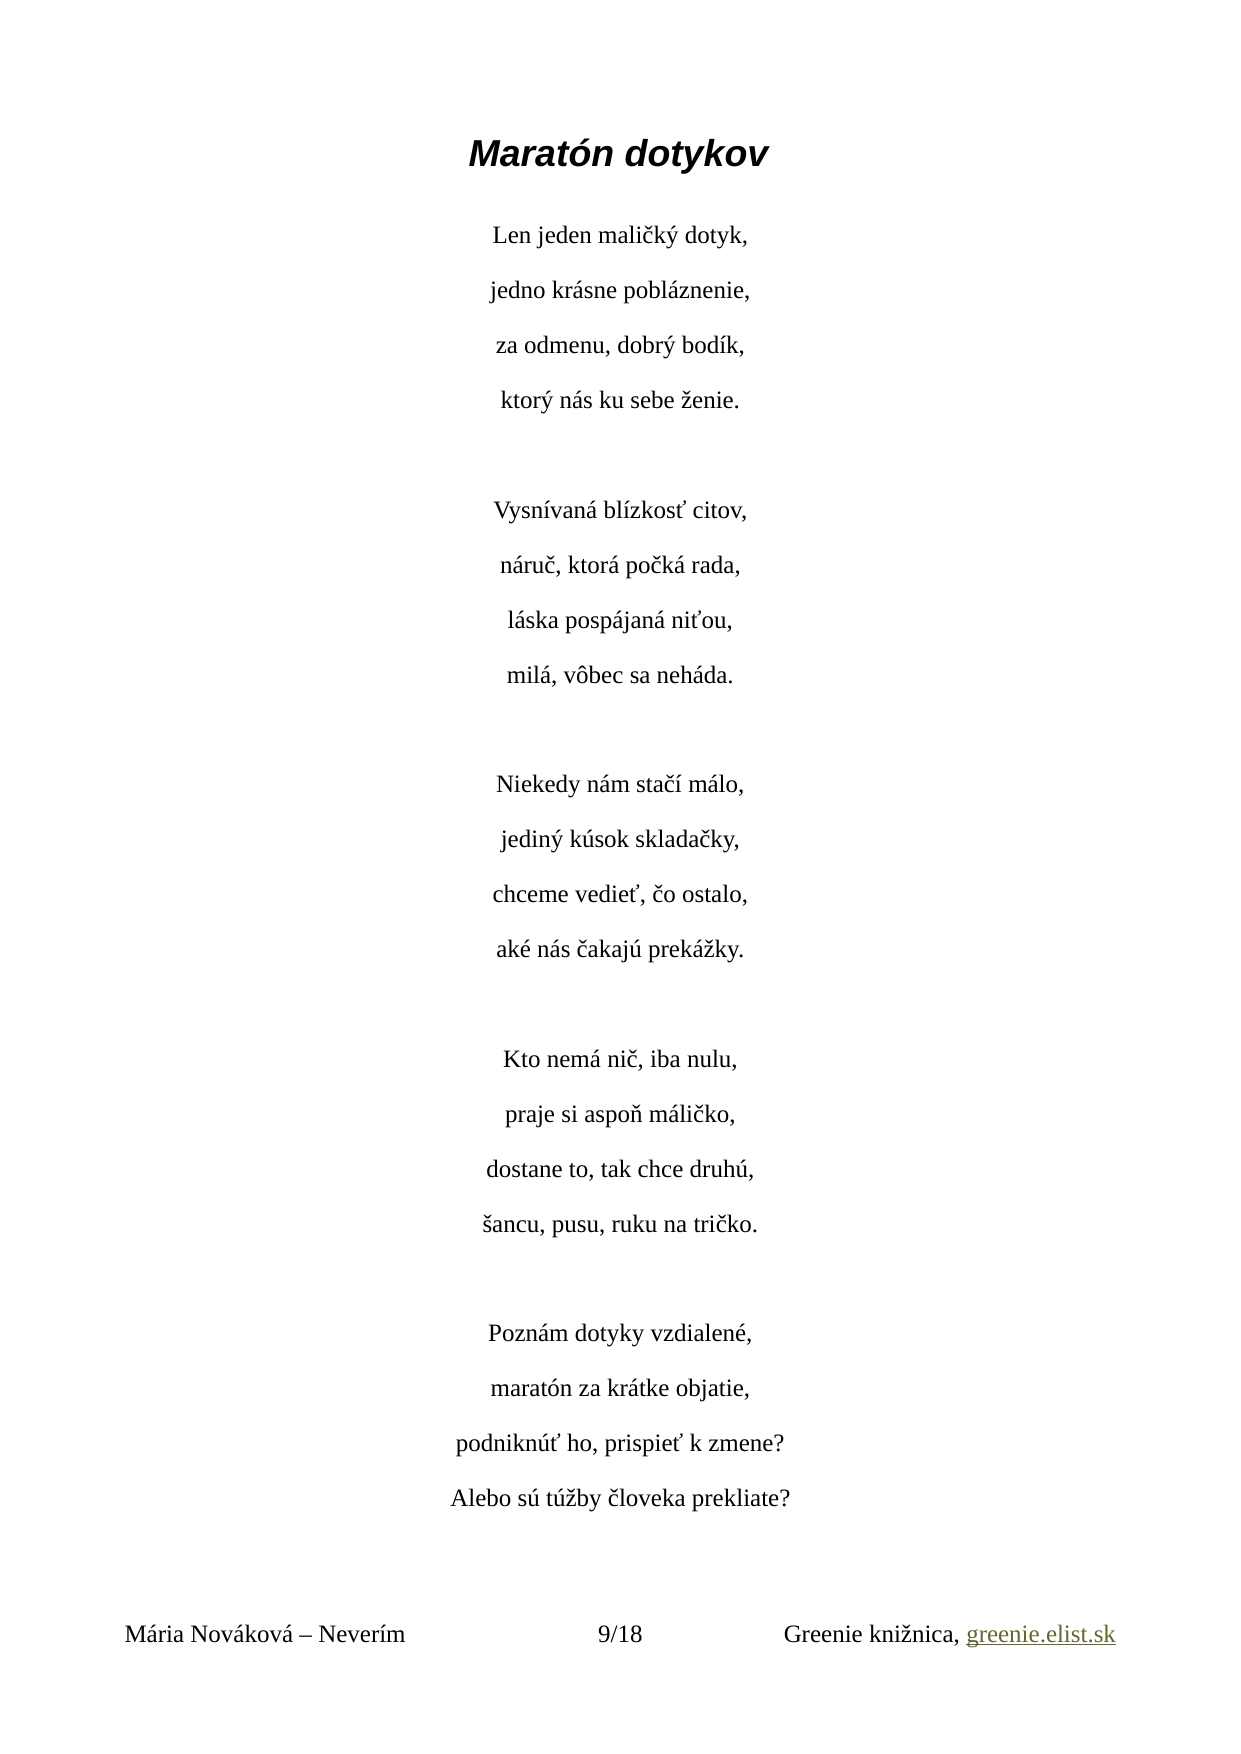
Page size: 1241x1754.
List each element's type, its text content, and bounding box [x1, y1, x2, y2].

text jediný kúsok skladačky, [106, 824, 1134, 853]
text za odmenu, dobrý bodík, [106, 330, 1134, 359]
text chceme vedieť, čo ostalo, [106, 879, 1134, 908]
text podniknúť ho, prispieť k zmene? [106, 1428, 1134, 1457]
text Kto nemá nič, iba nulu, [106, 1044, 1134, 1073]
text ktorý nás ku sebe ženie. [106, 385, 1134, 414]
text dostane to, tak chce druhú, [106, 1154, 1134, 1182]
subtitle Maratón dotykov [106, 131, 1134, 174]
text jedno krásne pobláznenie, [106, 275, 1134, 304]
text Vysnívaná blízkosť citov, [106, 495, 1134, 524]
text maratón za krátke objatie, [106, 1373, 1134, 1402]
text Poznám dotyky vzdialené, [106, 1318, 1134, 1347]
text Niekedy nám stačí málo, [106, 769, 1134, 798]
text šancu, pusu, ruku na tričko. [106, 1209, 1134, 1237]
text náruč, ktorá počká rada, [106, 550, 1134, 579]
text Alebo sú túžby človeka prekliate? [106, 1483, 1134, 1512]
text láska pospájaná niťou, [106, 605, 1134, 633]
text aké nás čakajú prekážky. [106, 934, 1134, 963]
text Len jeden maličký dotyk, [106, 221, 1134, 249]
text praje si aspoň máličko, [106, 1099, 1134, 1128]
text milá, vôbec sa neháda. [106, 660, 1134, 688]
